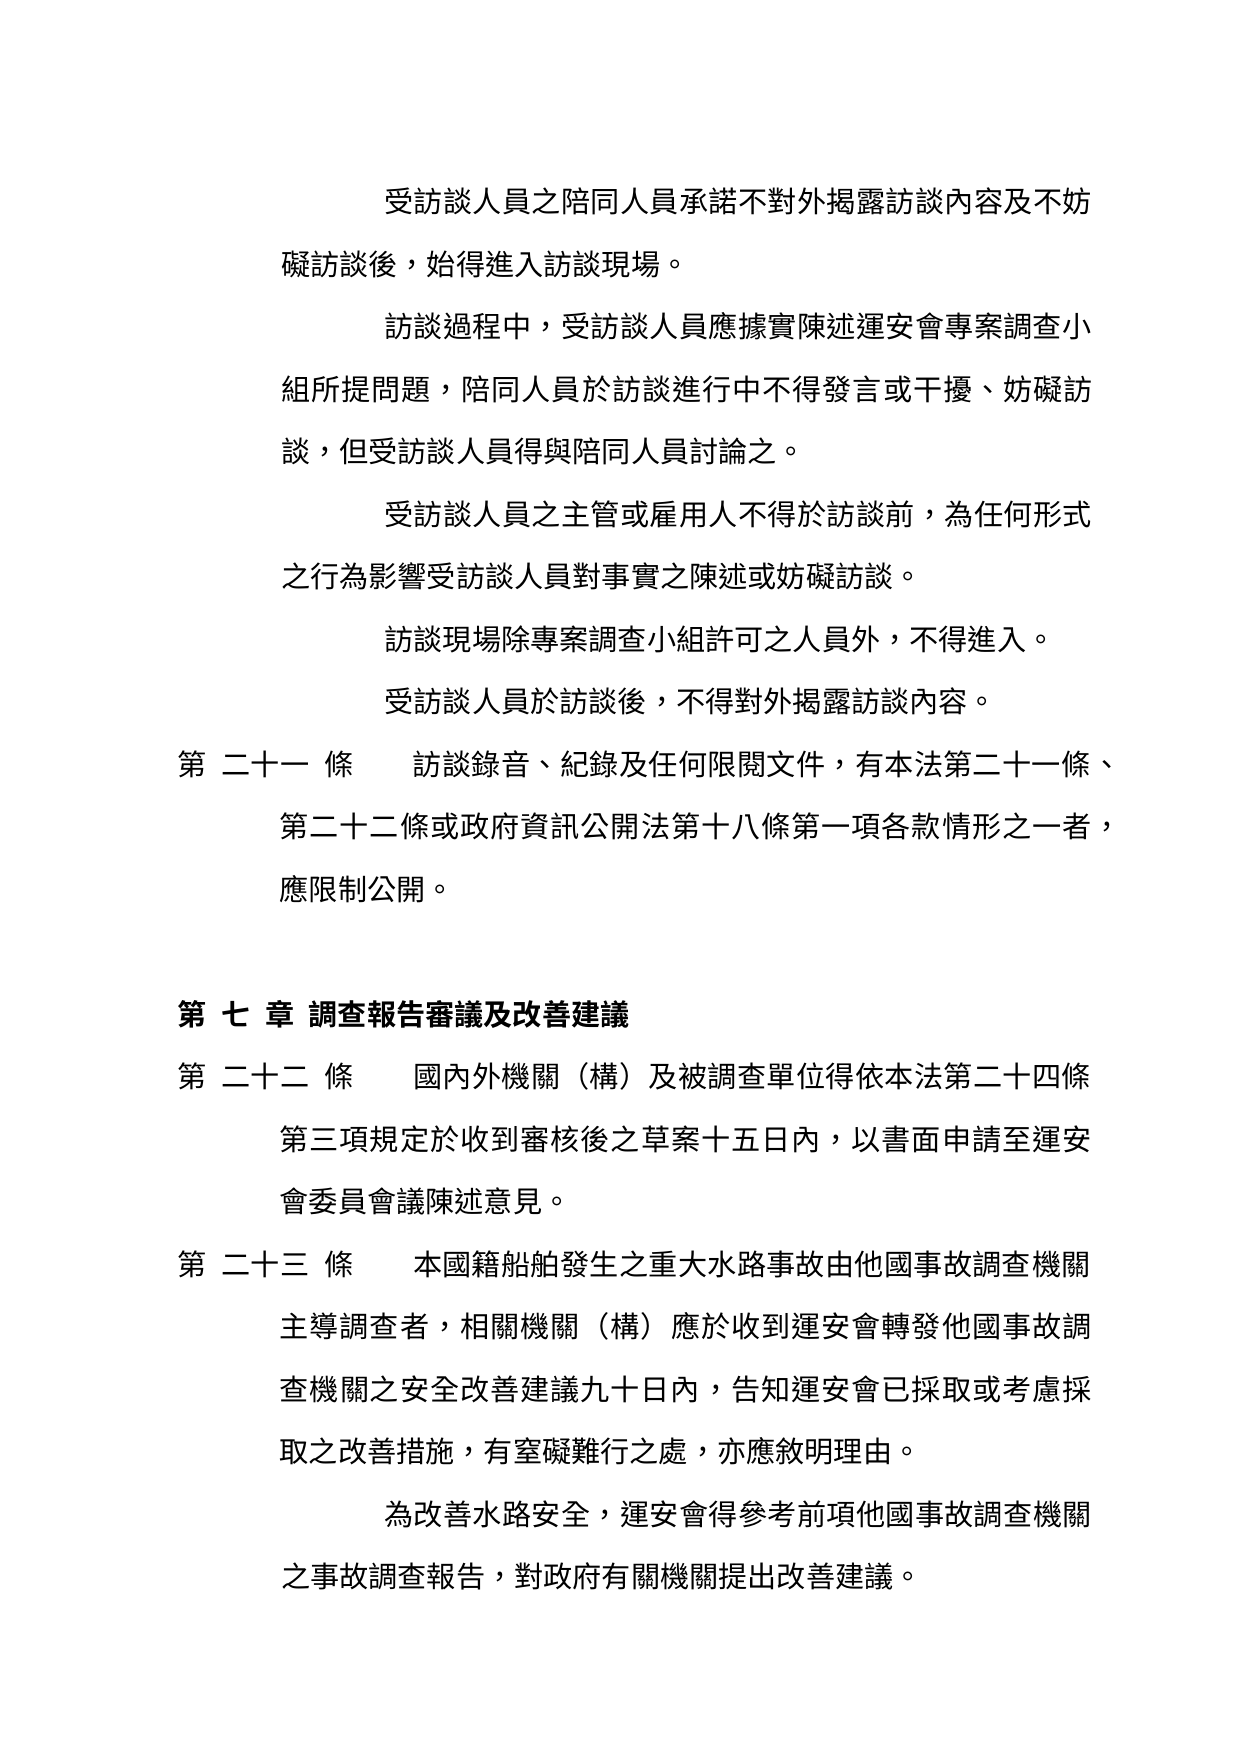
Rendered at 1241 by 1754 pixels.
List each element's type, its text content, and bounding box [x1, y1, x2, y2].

text 訪談現場除專案調查小組許可之人員外，不得進入。 [281, 596, 1092, 658]
text 第 七 章 調查報告審議及改善建議 [177, 971, 1092, 1033]
text 受訪談人員之陪同人員承諾不對外揭露訪談內容及不妨礙訪談後，始得進入訪談現場。 [281, 158, 1092, 283]
text 第 二十一 條 訪談錄音、紀錄及任何限閱文件，有本法第二十一條、第二十二條或政府資訊公開法第十八條第一項各款情形之一者，應限制公開。 [177, 721, 1092, 908]
text 為改善水路安全，運安會得參考前項他國事故調查機關之事故調查報告，對政府有關機關提出改善建議。 [281, 1471, 1092, 1596]
text 受訪談人員之主管或雇用人不得於訪談前，為任何形式之行為影響受訪談人員對事實之陳述或妨礙訪談。 [281, 471, 1092, 596]
text 第 二十三 條 本國籍船舶發生之重大水路事故由他國事故調查機關主導調查者，相關機關（構）應於收到運安會轉發他國事故調查機關之安全改善建議九十日內，告知運安會已採取或考慮採取之改善措施，有窒礙難行之處，亦應敘明理由。 [177, 1221, 1092, 1471]
text 受訪談人員於訪談後，不得對外揭露訪談內容。 [281, 658, 1092, 721]
text 第 二十二 條 國內外機關（構）及被調查單位得依本法第二十四條第三項規定於收到審核後之草案十五日內，以書面申請至運安會委員會議陳述意見。 [177, 1033, 1092, 1221]
text 訪談過程中，受訪談人員應據實陳述運安會專案調查小組所提問題，陪同人員於訪談進行中不得發言或干擾、妨礙訪談，但受訪談人員得與陪同人員討論之。 [281, 283, 1092, 471]
